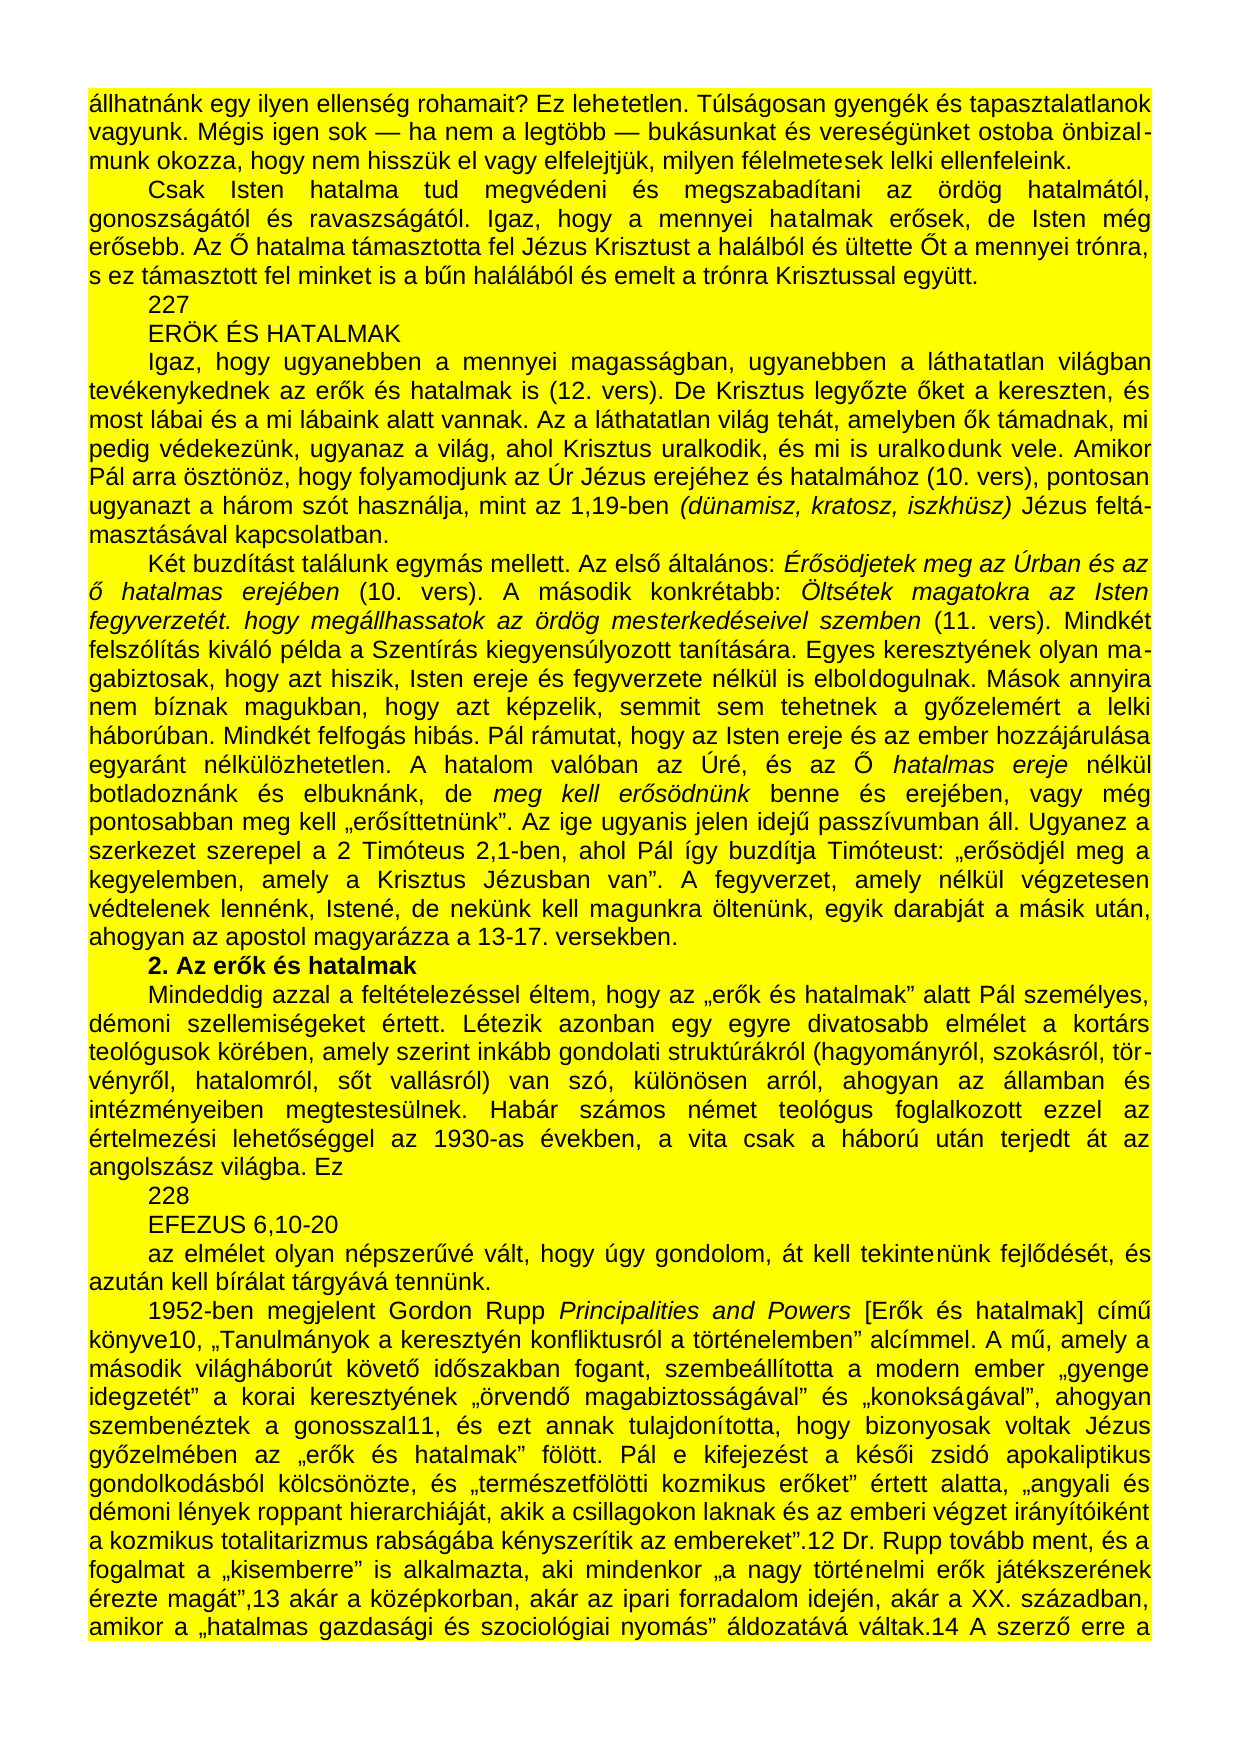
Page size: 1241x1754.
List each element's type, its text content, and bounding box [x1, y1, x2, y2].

text Csak Isten hatalma tud megvédeni és megszabadítani az ördög hatalmától, gonoszságától és ravaszságától. Igaz, hogy a mennyei ha­talmak erősek, de Isten még erősebb. Az Ő hatalma támasztotta fel Jézus Krisztust a halálból és ültette Őt a mennyei trónra, s ez támasz­tott fel minket is a bűn halálából és emelt a trónra Krisztussal együtt. [88, 175, 1152, 290]
text az elmélet olyan népszerűvé vált, hogy úgy gondolom, át kell tekinte­nünk fejlődését, és azután kell bírálat tárgyává tennünk. [88, 1238, 1152, 1296]
text 227 [88, 290, 1152, 318]
text ERÖK ÉS HATALMAK [88, 318, 1152, 347]
text Két buzdítást találunk egymás mellett. Az első általános: Érősödjetek meg az Úrban és az ő hatalmas erejében (10. vers). A második konkrétabb: Öltsétek magatokra az Isten fegyverzetét. hogy megállhassatok az ördög mes­terkedéseivel szemben (11. vers). Mindkét felszólítás kiváló példa a Szentírás kiegyensúlyozott tanítására. Egyes keresztyének olyan ma­gabiztosak, hogy azt hiszik, Isten ereje és fegyverzete nélkül is elbol­dogulnak. Mások annyira nem bíznak magukban, hogy azt képzelik, semmit sem tehetnek a győzelemért a lelki háborúban. Mindkét felfo­gás hibás. Pál rámutat, hogy az Isten ereje és az ember hozzájárulása egyaránt nélkülözhetetlen. A hatalom valóban az Úré, és az Ő hatalmas ereje nélkül botladoznánk és elbuknánk, de meg kell erősödnünk benne és erejében, vagy még pontosabban meg kell „erősíttetnünk”. Az ige ugyanis jelen idejű passzívumban áll. Ugyanez a szerkezet szerepel a 2 Timóteus 2,1-ben, ahol Pál így buzdítja Timóteust: „erősödjél meg a kegyelemben, amely a Krisztus Jézusban van”. A fegyverzet, amely nélkül végzetesen védtelenek lennénk, Istené, de nekünk kell ma­gunkra öltenünk, egyik darabját a másik után, ahogyan az apostol magyarázza a 13-17. versekben. [88, 548, 1152, 951]
text állhatnánk egy ilyen ellenség rohamait? Ez lehe­tetlen. Túlságosan gyengék és tapasztalatlanok vagyunk. Mégis igen sok — ha nem a legtöbb — bukásunkat és vereségünket ostoba önbizal­munk okozza, hogy nem hisszük el vagy elfelejtjük, milyen félelmete­sek lelki ellenfeleink. [88, 88, 1152, 175]
text 228 [88, 1181, 1152, 1210]
text 1952-ben megjelent Gordon Rupp Principalities and Powers [Erők és hatalmak] című könyve10, „Tanulmányok a keresztyén konfliktusról a történelemben” alcímmel. A mű, amely a második világháborút követő időszakban fogant, szembeállította a modern ember „gyenge idegze­tét” a korai keresztyének „örvendő magabiztosságával” és „konoksá­gával”, ahogyan szembenéztek a gonosszal11, és ezt annak tulajdoní­totta, hogy bizonyosak voltak Jézus győzelmében az „erők és hatal­mak” fölött. Pál e kifejezést a késői zsidó apokaliptikus gondolkodás­ból kölcsönözte, és „természetfölötti kozmikus erőket” értett alatta, „angyali és démoni lények roppant hierarchiáját, akik a csillagokon laknak és az emberi végzet irányítóiként a kozmikus totalitarizmus rabságába kényszerítik az embereket”.12 Dr. Rupp tovább ment, és a fogalmat a „kisemberre” is alkalmazta, aki mindenkor „a nagy törté­nelmi erők játékszerének érezte magát”,13 akár a középkorban, akár az ipari forradalom idején, akár a XX. században, amikor a „hatalmas gazdasági és szociológiai nyomás” áldozatává váltak.14 A szerző erre a [88, 1296, 1152, 1641]
text Mindeddig azzal a feltételezéssel éltem, hogy az „erők és hatalmak” alatt Pál személyes, démoni szellemiségeket értett. Létezik azonban egy egyre divatosabb elmélet a kortárs teológusok körében, amely szerint inkább gondolati struktúrákról (hagyományról, szokásról, tör­vényről, hatalomról, sőt vallásról) van szó, különösen arról, ahogyan az államban és intézményeiben megtestesülnek. Habár számos német teológus foglalkozott ezzel az értelmezési lehetőséggel az 1930-as években, a vita csak a háború után terjedt át az angolszász világba. Ez [88, 980, 1152, 1181]
text 2. Az erők és hatalmak [88, 951, 1152, 980]
text Igaz, hogy ugyanebben a mennyei magasságban, ugyanebben a látha­tatlan világban tevékenykednek az erők és hatalmak is (12. vers). De Krisztus legyőzte őket a kereszten, és most lábai és a mi lábaink alatt vannak. Az a láthatatlan világ tehát, amelyben ők támadnak, mi pedig védekezünk, ugyanaz a világ, ahol Krisztus uralkodik, és mi is uralko­dunk vele. Amikor Pál arra ösztönöz, hogy folyamodjunk az Úr Jézus erejéhez és hatalmához (10. vers), pontosan ugyanazt a három szót használja, mint az 1,19-ben (dünamisz, kratosz, iszkhüsz) Jézus feltá­masztásával kapcsolatban. [88, 347, 1152, 548]
text EFEZUS 6,10-20 [88, 1210, 1152, 1238]
